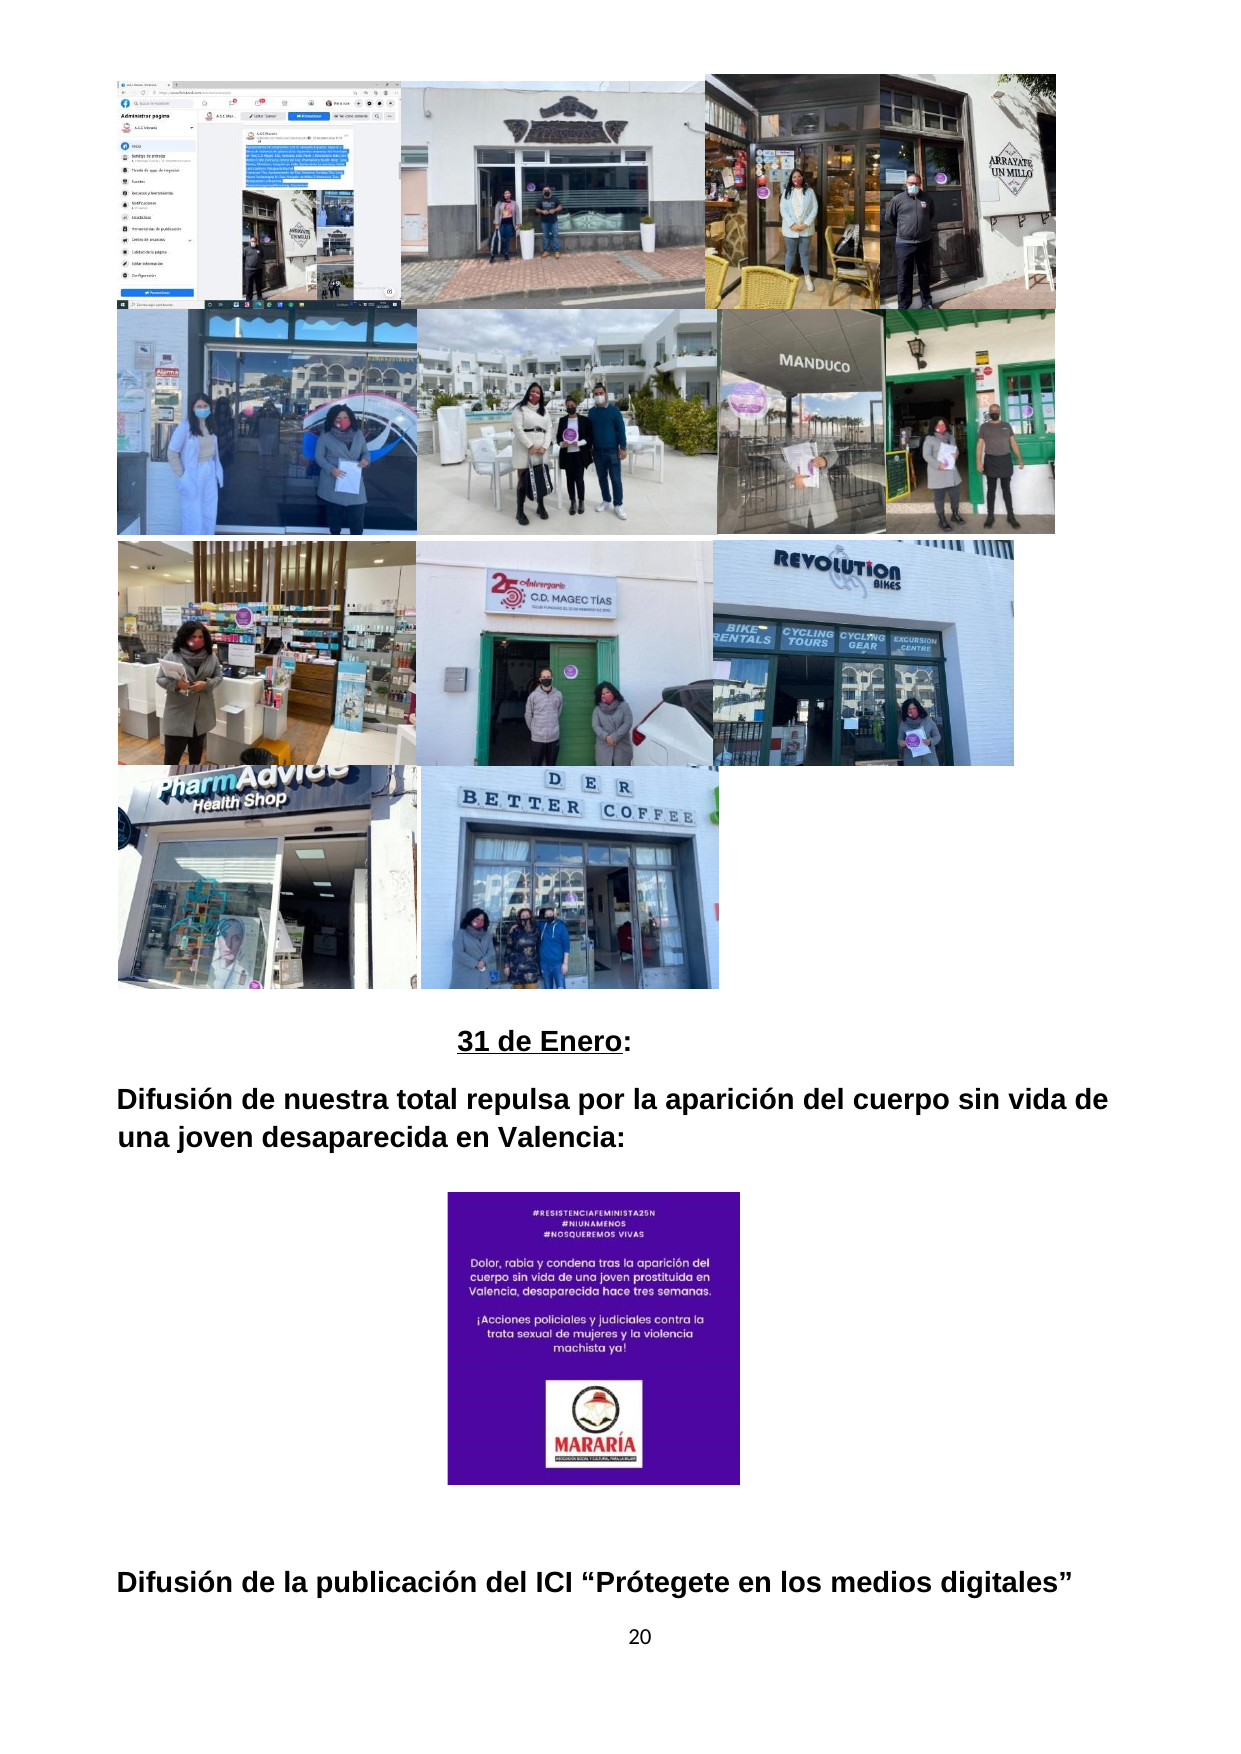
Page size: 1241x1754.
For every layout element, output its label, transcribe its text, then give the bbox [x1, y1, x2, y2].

text 31 de Enero: [116, 1024, 855, 1057]
text Difusión de nuestra total repulsa por la aparición del cuerpo sin vida de una joven desaparecida en Valencia: [116, 1082, 1166, 1153]
text Difusión de la publicación del ICI “Prótegete en los medios digitales” [116, 1565, 1166, 1598]
